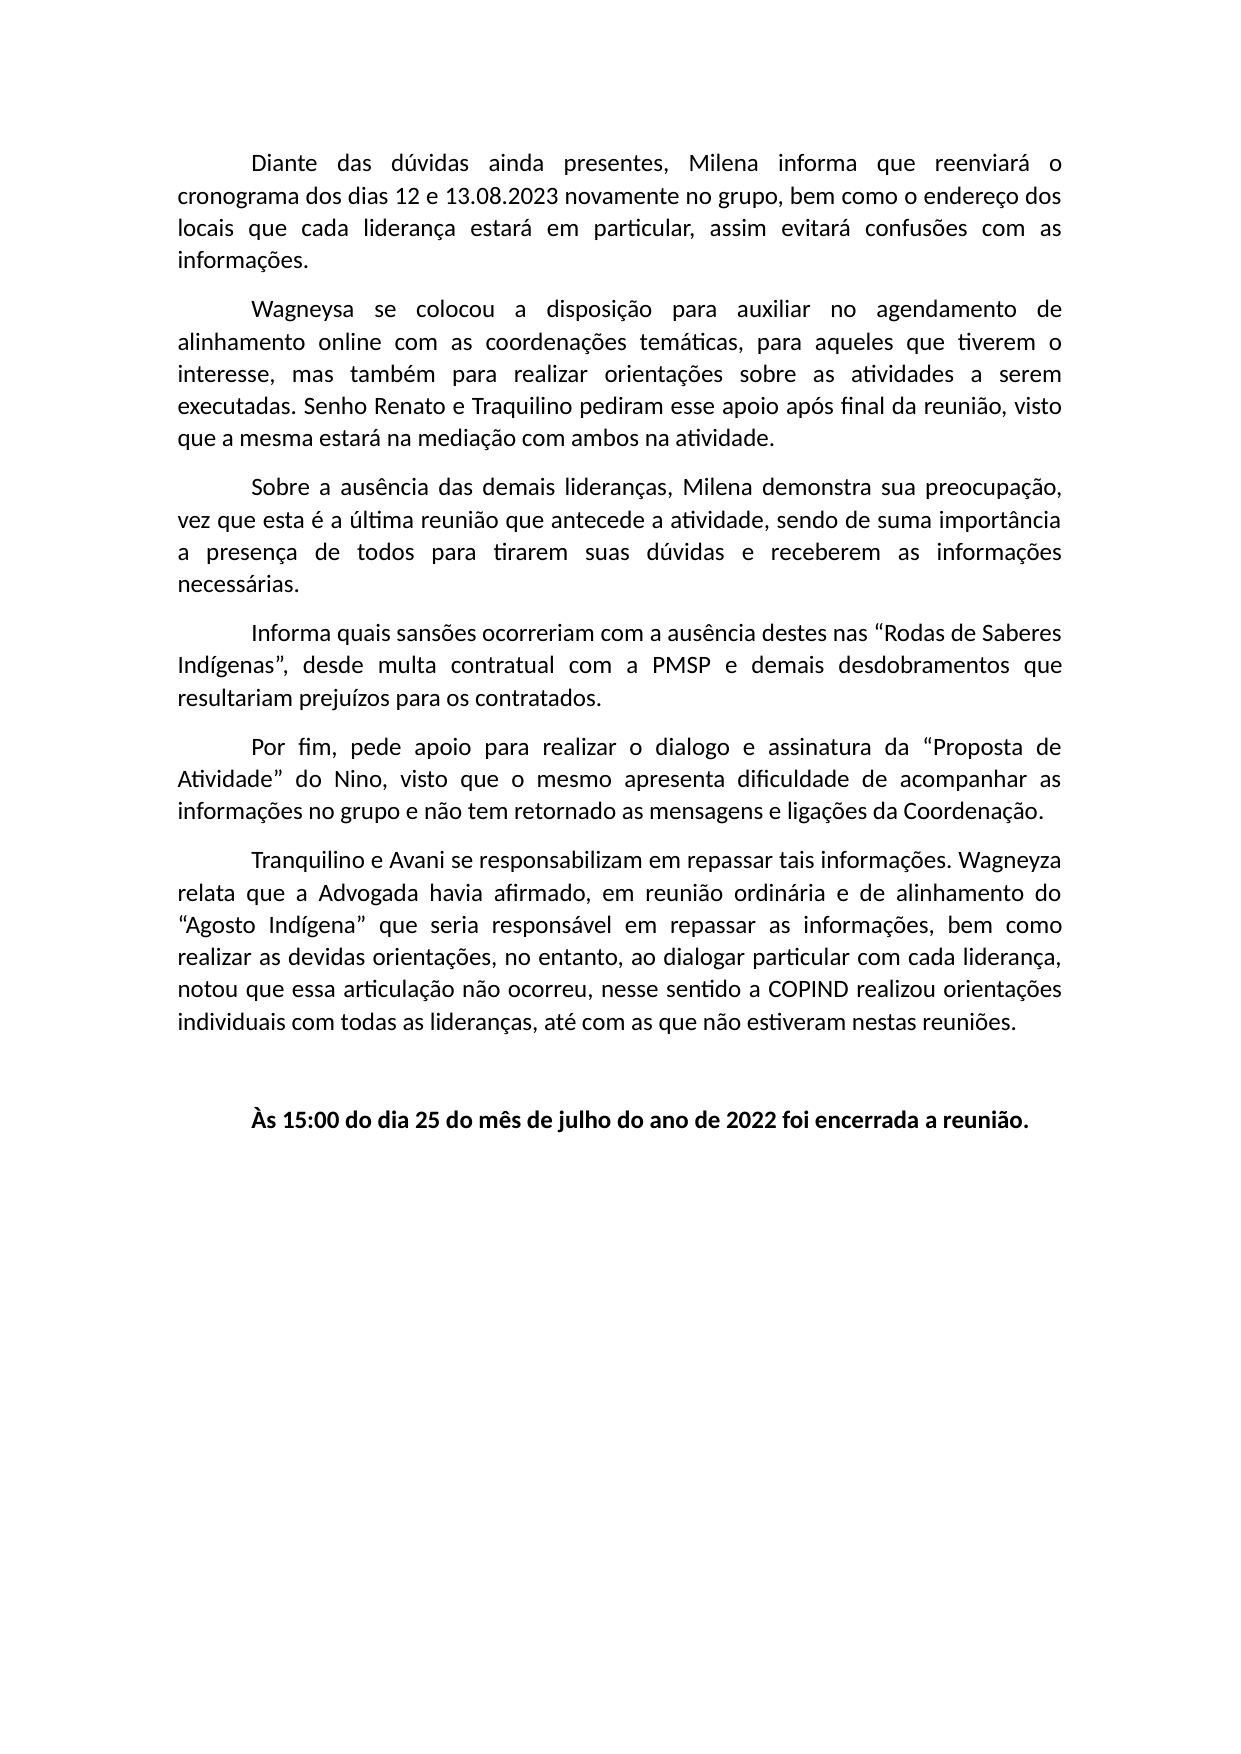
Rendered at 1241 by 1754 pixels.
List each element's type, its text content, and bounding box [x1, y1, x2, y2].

text Wagneysa se colocou a disposição para auxiliar no agendamento de alinhamento online com as coordenações temáticas, para aqueles que tiverem o interesse, mas também para realizar orientações sobre as atividades a serem executadas. Senho Renato e Traquilino pediram esse apoio após final da reunião, visto que a mesma estará na mediação com ambos na atividade. [177, 293, 1063, 453]
text Por fim, pede apoio para realizar o dialogo e assinatura da “Proposta de Atividade” do Nino, visto que o mesmo apresenta dificuldade de acompanhar as informações no grupo e não tem retornado as mensagens e ligações da Coordenação. [177, 731, 1063, 826]
text Sobre a ausência das demais lideranças, Milena demonstra sua preocupação, vez que esta é a última reunião que antecede a atividade, sendo de suma importância a presença de todos para tirarem suas dúvidas e receberem as informações necessárias. [177, 472, 1063, 599]
text Diante das dúvidas ainda presentes, Milena informa que reenviará o cronograma dos dias 12 e 13.08.2023 novamente no grupo, bem como o endereço dos locais que cada liderança estará em particular, assim evitará confusões com as informações. [177, 148, 1063, 275]
text Informa quais sansões ocorreriam com a ausência destes nas “Rodas de Saberes Indígenas”, desde multa contratual com a PMSP e demais desdobramentos que resultariam prejuízos para os contratados. [177, 617, 1063, 712]
text Às 15:00 do dia 25 do mês de julho do ano de 2022 foi encerrada a reunião. [177, 1104, 1063, 1134]
text Tranquilino e Avani se responsabilizam em repassar tais informações. Wagneyza relata que a Advogada havia afirmado, em reunião ordinária e de alinhamento do “Agosto Indígena” que seria responsável em repassar as informações, bem como realizar as devidas orientações, no entanto, ao dialogar particular com cada liderança, notou que essa articulação não ocorreu, nesse sentido a COPIND realizou orientações individuais com todas as lideranças, até com as que não estiveram nestas reuniões. [177, 844, 1063, 1036]
